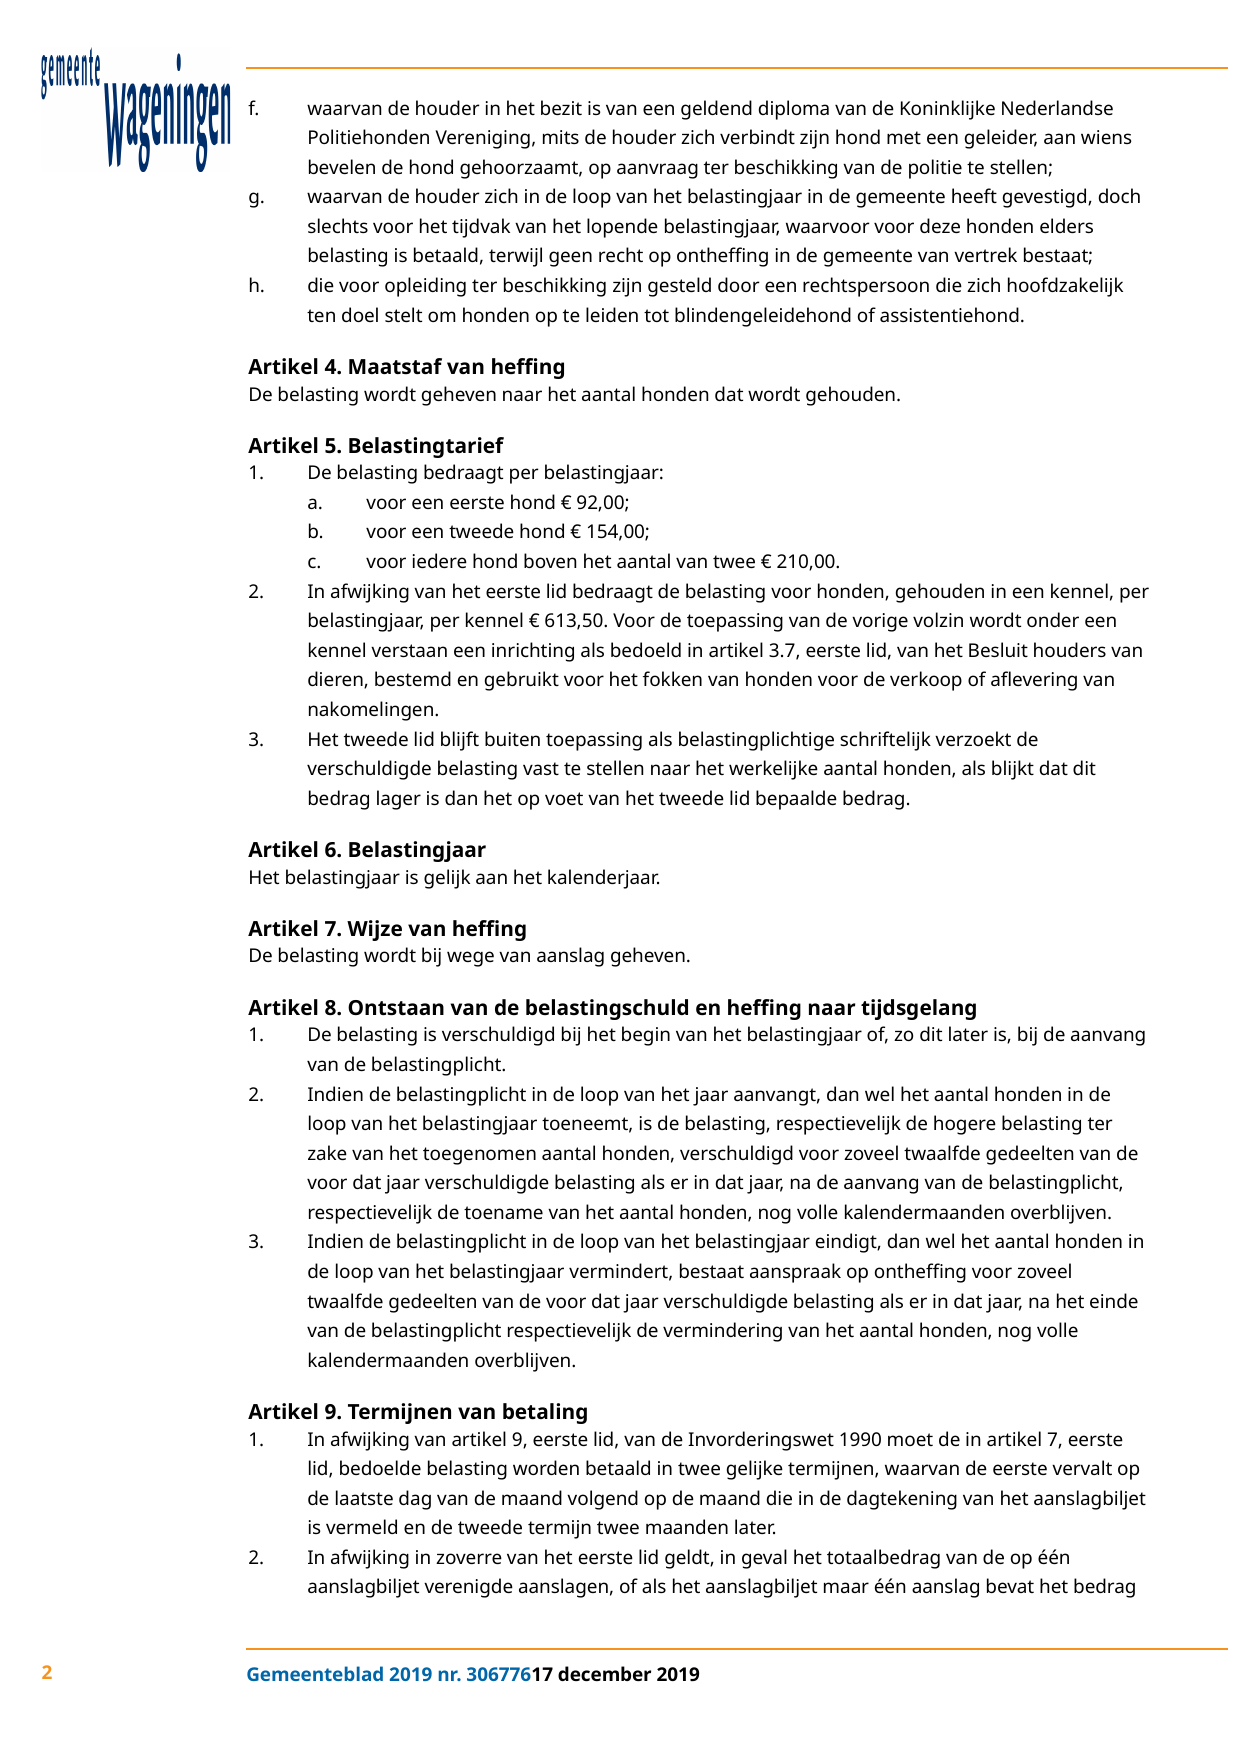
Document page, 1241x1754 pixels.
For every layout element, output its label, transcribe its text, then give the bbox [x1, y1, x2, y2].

text De belasting wordt geheven naar het aantal honden dat wordt gehouden. [248, 381, 1152, 406]
text Het belastingjaar is gelijk aan het kalenderjaar. [248, 864, 1152, 889]
list In afwijking van artikel 9, eerste lid, van de Invorderingswet 1990 moet de in artikel 7, eerste lid, bedoelde belasting worden betaald in twee gelijke termijnen, waarvan de eerste vervalt op de laatste dag van de maand volgend op de maand die in de dagtekening van het aanslagbiljet is vermeld en de tweede termijn twee maanden later. [248, 1426, 1152, 1540]
text De belasting wordt bij wege van aanslag geheven. [248, 943, 1152, 968]
list In afwijking in zoverre van het eerste lid geldt, in geval het totaalbedrag van de op één aanslagbiljet verenigde aanslagen, of als het aanslagbiljet maar één aanslag bevat het bedrag [248, 1544, 1152, 1599]
list De belasting is verschuldigd bij het begin van het belastingjaar of, zo dit later is, bij de aanvang van de belastingplicht. [248, 1022, 1152, 1077]
text Artikel 4. Maatstaf van heffing [248, 352, 1152, 381]
list In afwijking van het eerste lid bedraagt de belasting voor honden, gehouden in een kennel, per belastingjaar, per kennel € 613,50. Voor de toepassing van de vorige volzin wordt onder een kennel verstaan een inrichting als bedoeld in artikel 3.7, eerste lid, van het Besluit houders van dieren, bestemd en gebruikt voor het fokken van honden voor de verkoop of aflevering van nakomelingen. [248, 578, 1152, 722]
text Artikel 5. Belastingtarief [248, 431, 1152, 459]
list Het tweede lid blijft buiten toepassing als belastingplichtige schriftelijk verzoekt de verschuldigde belasting vast te stellen naar het werkelijke aantal honden, als blijkt dat dit bedrag lager is dan het op voet van het tweede lid bepaalde bedrag. [248, 726, 1152, 811]
text Artikel 6. Belastingjaar [248, 835, 1152, 864]
list voor een eerste hond € 92,00; [307, 489, 1152, 515]
text Artikel 8. Ontstaan van de belastingschuld en heffing naar tijdsgelang [248, 993, 1152, 1022]
list Indien de belastingplicht in de loop van het belastingjaar eindigt, dan wel het aantal honden in de loop van het belastingjaar vermindert, bestaat aanspraak op ontheffing voor zoveel twaalfde gedeelten van de voor dat jaar verschuldigde belasting als er in dat jaar, na het einde van de belastingplicht respectievelijk de vermindering van het aantal honden, nog volle kalendermaanden overblijven. [248, 1229, 1152, 1373]
list waarvan de houder zich in de loop van het belastingjaar in de gemeente heeft gevestigd, doch slechts voor het tijdvak van het lopende belastingjaar, waarvoor voor deze honden elders belasting is betaald, terwijl geen recht op ontheffing in de gemeente van vertrek bestaat; [248, 183, 1152, 268]
list voor iedere hond boven het aantal van twee € 210,00. [307, 548, 1152, 574]
text Artikel 7. Wijze van heffing [248, 914, 1152, 943]
list waarvan de houder in het bezit is van een geldend diploma van de Koninklijke Nederlandse Politiehonden Vereniging, mits de houder zich verbindt zijn hond met een geleider, aan wiens bevelen de hond gehoorzaamt, op aanvraag ter beschikking van de politie te stellen; [248, 95, 1152, 180]
list die voor opleiding ter beschikking zijn gesteld door een rechtspersoon die zich hoofdzakelijk ten doel stelt om honden op te leiden tot blindengeleidehond of assistentiehond. [248, 272, 1152, 328]
list Indien de belastingplicht in de loop van het jaar aanvangt, dan wel het aantal honden in de loop van het belastingjaar toeneemt, is de belasting, respectievelijk de hogere belasting ter zake van het toegenomen aantal honden, verschuldigd voor zoveel twaalfde gedeelten van de voor dat jaar verschuldigde belasting als er in dat jaar, na de aanvang van de belastingplicht, respectievelijk de toename van het aantal honden, nog volle kalendermaanden overblijven. [248, 1081, 1152, 1225]
text Artikel 9. Termijnen van betaling [248, 1397, 1152, 1426]
picture [41, 47, 231, 172]
list De belasting bedraagt per belastingjaar: [248, 459, 1152, 485]
list voor een tweede hond € 154,00; [307, 519, 1152, 544]
